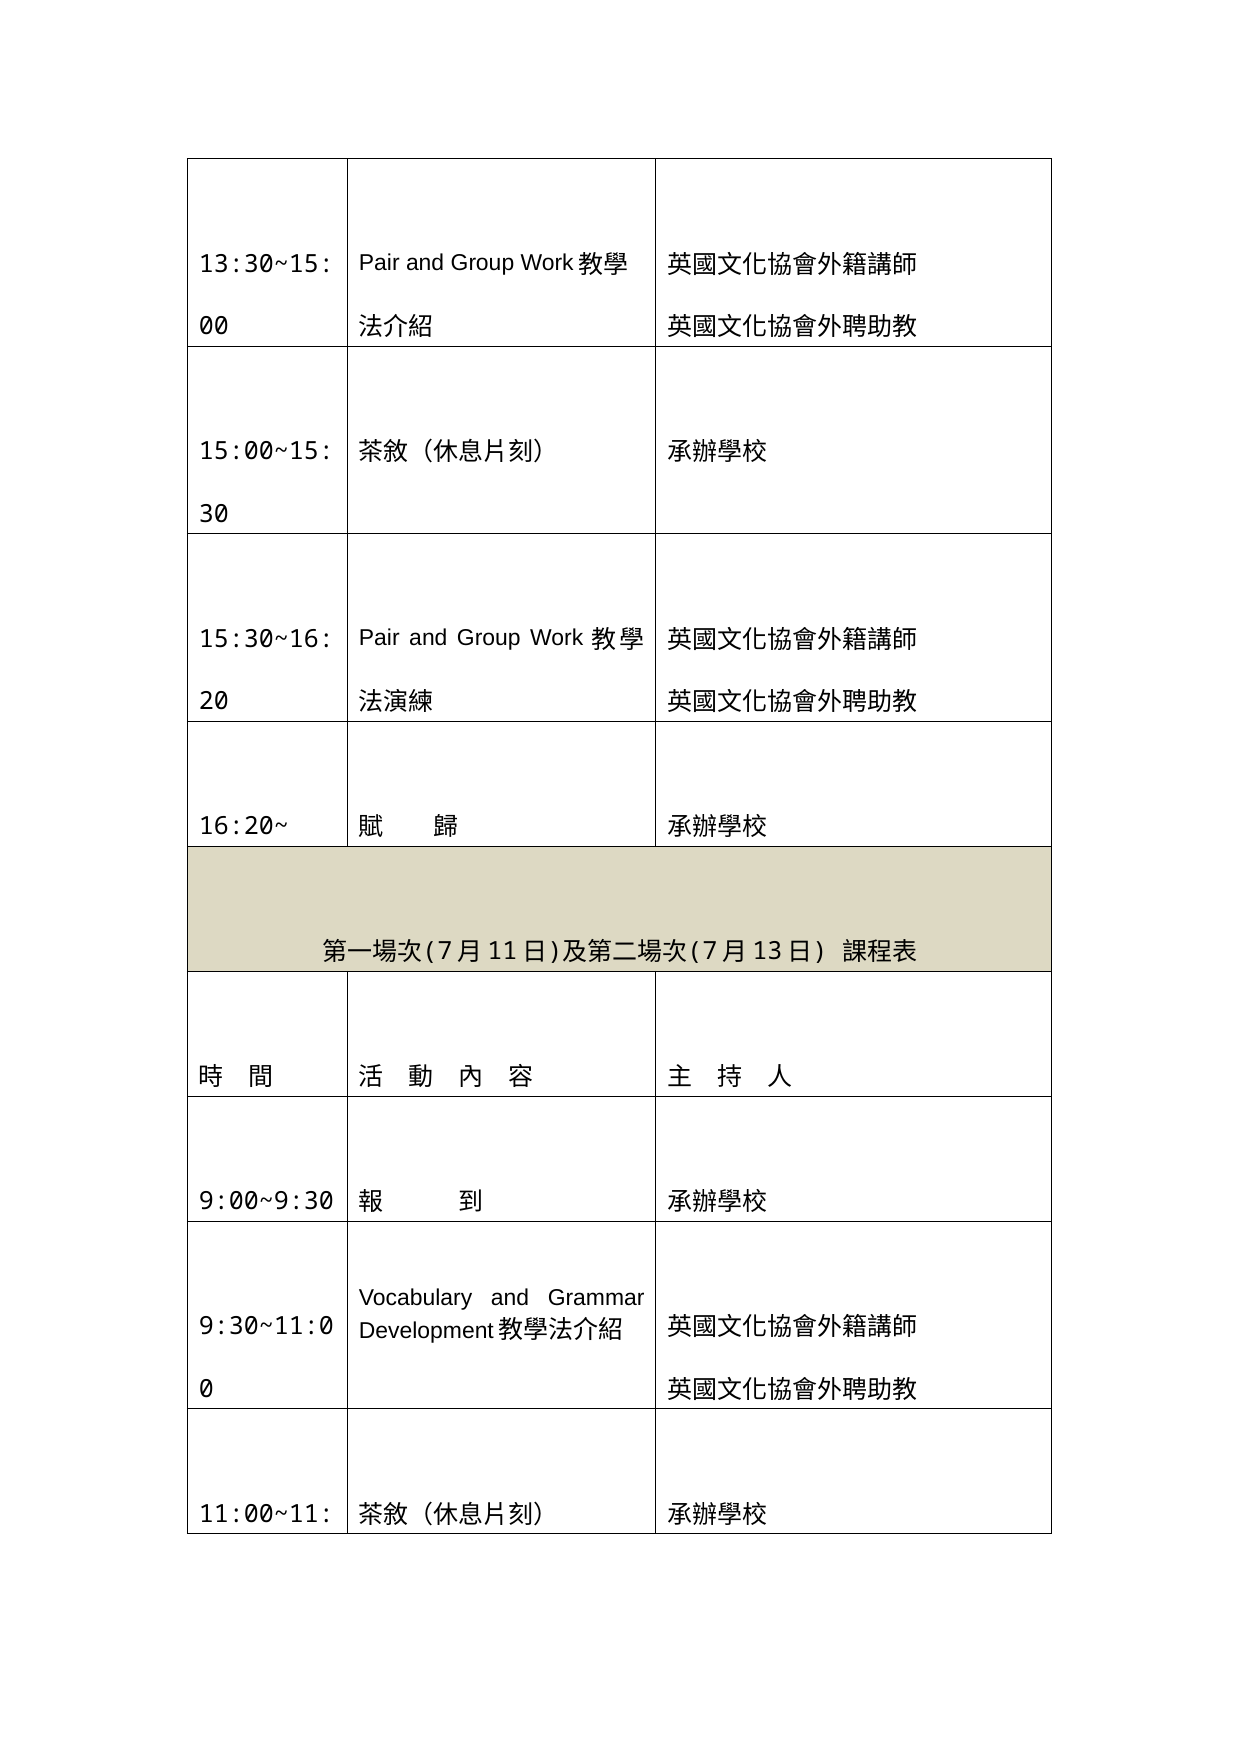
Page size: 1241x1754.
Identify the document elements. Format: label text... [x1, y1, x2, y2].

table_cell Pair and Group Work教學法演練 [348, 534, 655, 721]
table_cell 賦 歸 [348, 722, 655, 846]
table_cell 16:20~ [188, 722, 347, 846]
table_cell 9:00~9:30 [188, 1097, 347, 1221]
table_cell 11:00~11: [188, 1409, 347, 1533]
table_cell 承辦學校 [656, 1409, 1051, 1533]
table_cell 15:00~15:30 [188, 347, 347, 533]
table_cell 時 間 [188, 972, 347, 1096]
table_cell 茶敘（休息片刻） [348, 1409, 655, 1533]
table_cell 報 到 [348, 1097, 655, 1221]
table_cell 承辦學校 [656, 722, 1051, 846]
table_cell 英國文化協會外籍講師 英國文化協會外聘助教 [656, 159, 1051, 346]
table_cell 9:30~11:00 [188, 1222, 347, 1408]
table_cell 13:30~15:00 [188, 159, 347, 346]
table_cell 英國文化協會外籍講師 英國文化協會外聘助教 [656, 1222, 1051, 1408]
table_cell Vocabulary and Grammar Development教學法介紹 [348, 1222, 655, 1408]
table_cell 茶敘（休息片刻） [348, 347, 655, 533]
table_cell 活 動 內 容 [348, 972, 655, 1096]
table_cell Pair and Group Work教學法介紹 [348, 159, 655, 346]
table_cell 第一場次(7月11日)及第二場次(7月13日) 課程表 [188, 847, 1051, 971]
table_cell 英國文化協會外籍講師 英國文化協會外聘助教 [656, 534, 1051, 721]
table_cell 主 持 人 [656, 972, 1051, 1096]
table_cell 承辦學校 [656, 347, 1051, 533]
table_cell 承辦學校 [656, 1097, 1051, 1221]
table_cell 15:30~16:20 [188, 534, 347, 721]
